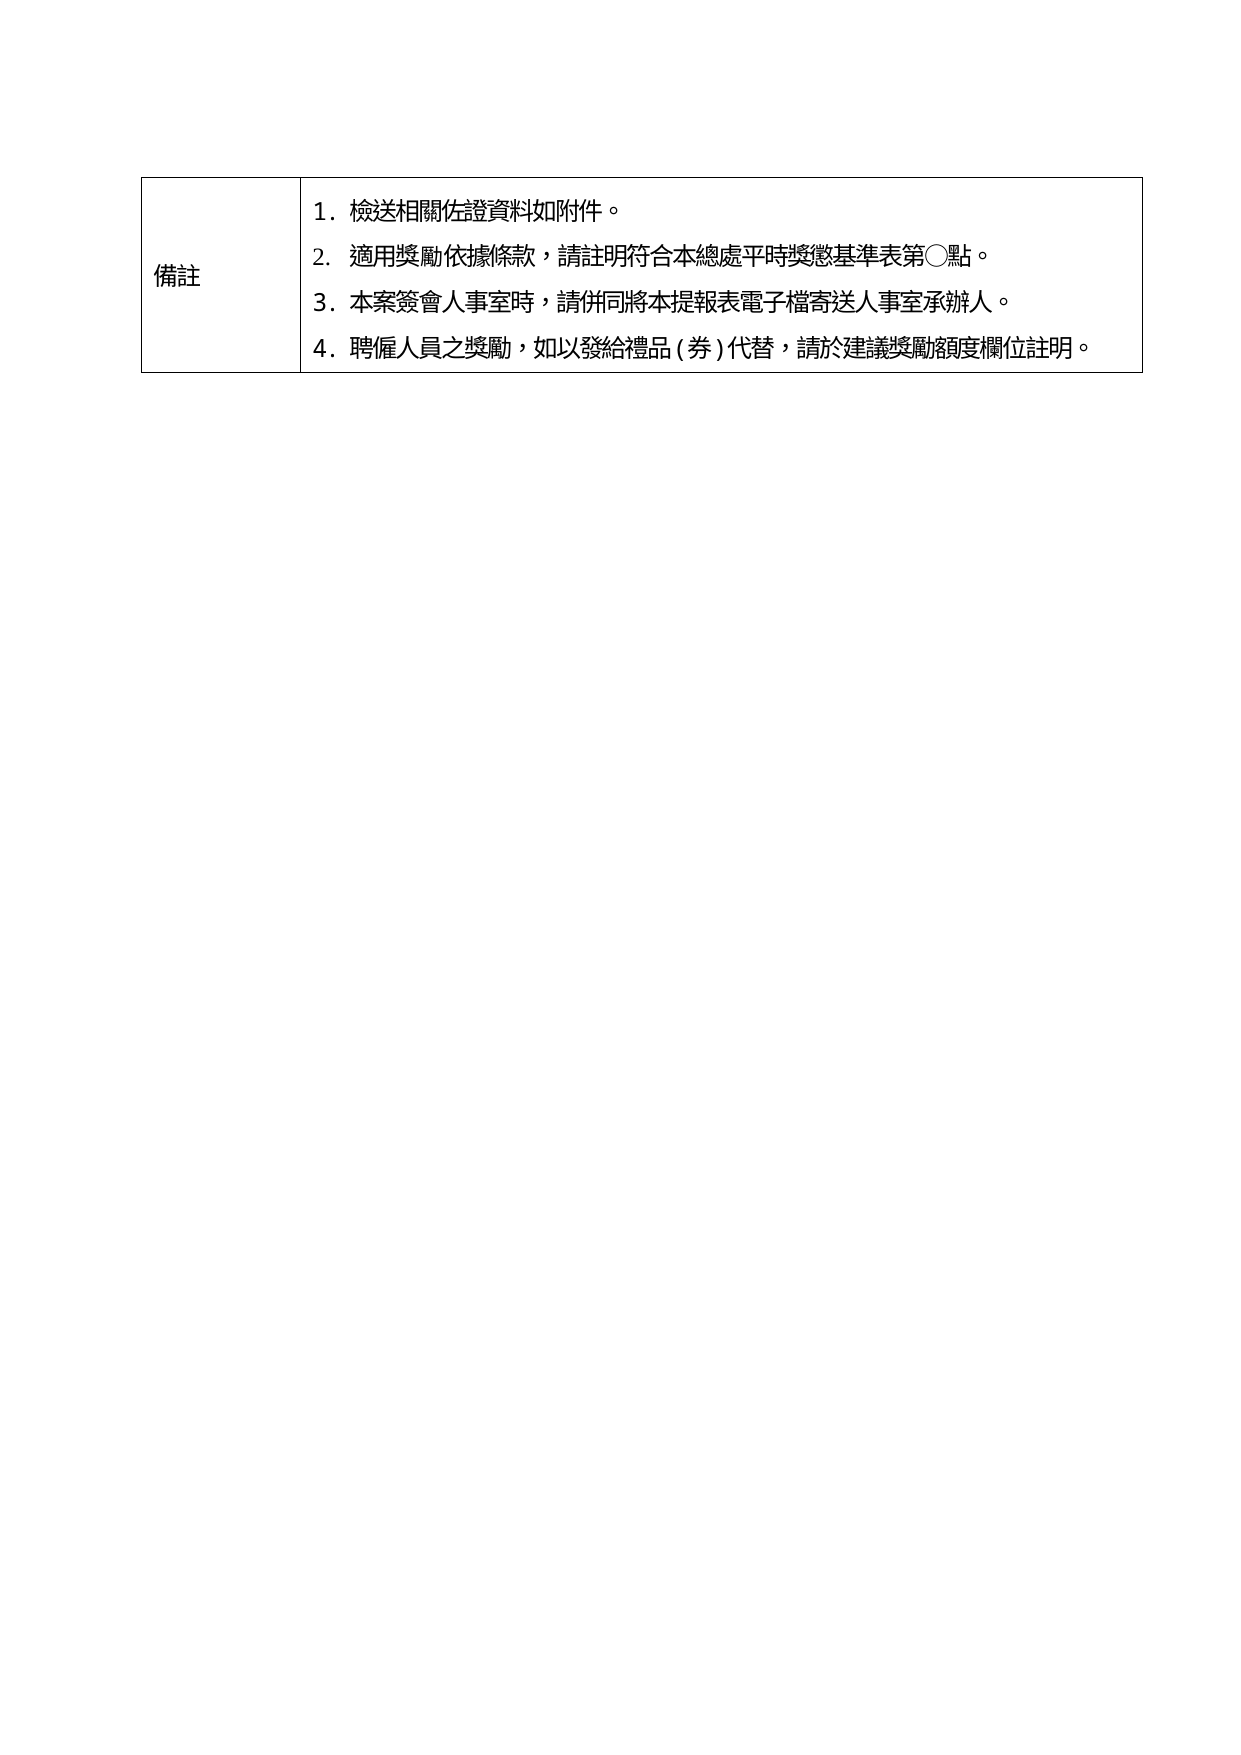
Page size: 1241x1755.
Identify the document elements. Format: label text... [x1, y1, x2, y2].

table_cell 備註 [142, 178, 300, 372]
table_cell 檢送相關佐證資料如附件。 適用獎勵依據條款，請註明符合本總處平時獎懲基準表第○點。 本案簽會人事室時，請併同將本提報表電子檔寄送人事室承辦人。 聘僱人員之獎勵，如以發給禮品(券)代替，請於建議獎勵額度欄位註明。 [301, 178, 1142, 372]
